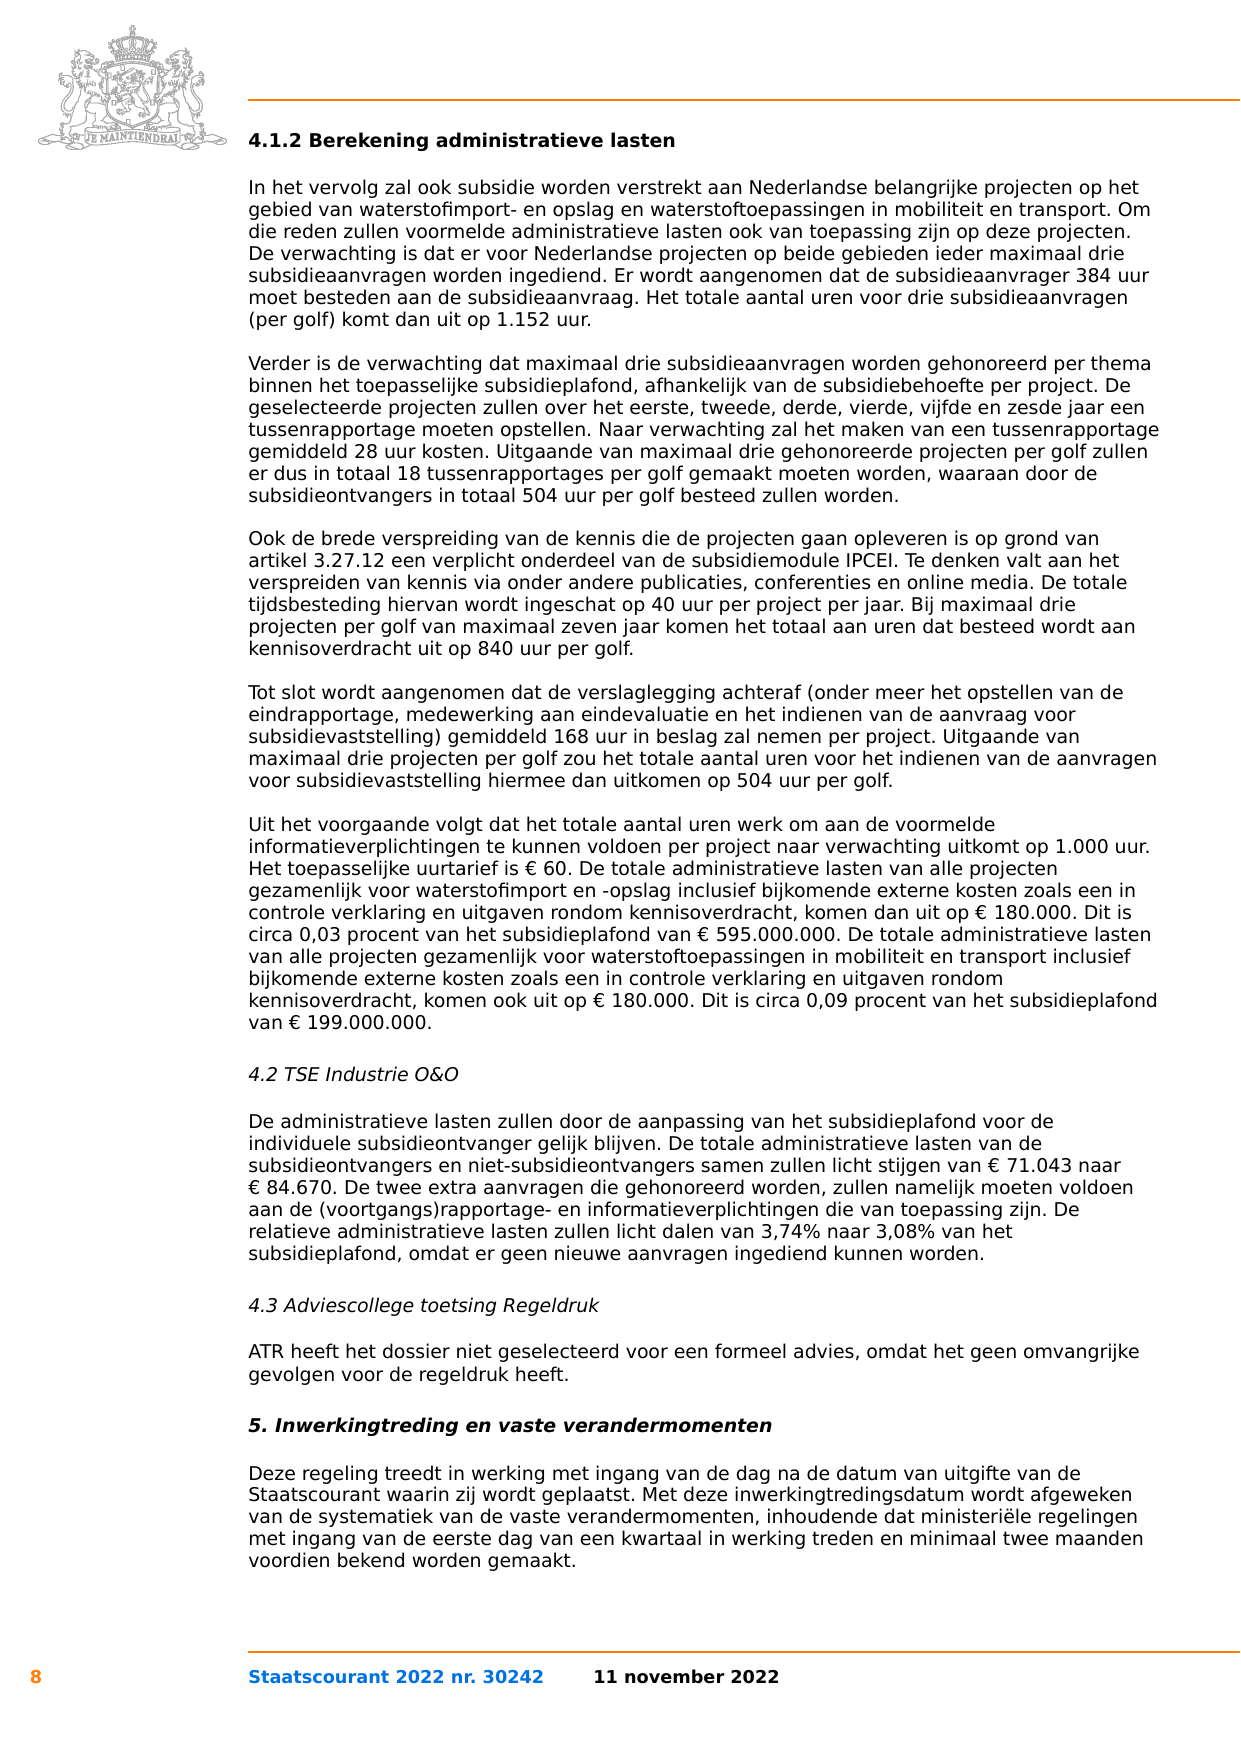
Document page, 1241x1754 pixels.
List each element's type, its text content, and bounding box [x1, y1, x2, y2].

text De administratieve lasten zullen door de aanpassing van het subsidieplafond voor de individuele subsidieontvanger gelijk blijven. De totale administratieve lasten van de subsidieontvangers en niet-subsidieontvangers samen zullen licht stijgen van € 71.043 naar € 84.670. De twee extra aanvragen die gehonoreerd worden, zullen namelijk moeten voldoen aan de (voortgangs)rapportage- en informatieverplichtingen die van toepassing zijn. De relatieve administratieve lasten zullen licht dalen van 3,74% naar 3,08% van het subsidieplafond, omdat er geen nieuwe aanvragen ingediend kunnen worden. [248, 1111, 1163, 1264]
text Uit het voorgaande volgt dat het totale aantal uren werk om aan de voormelde informatieverplichtingen te kunnen voldoen per project naar verwachting uitkomt op 1.000 uur. Het toepasselijke uurtarief is € 60. De totale administratieve lasten van alle projecten gezamenlijk voor waterstofimport en -opslag inclusief bijkomende externe kosten zoals een in controle verklaring en uitgaven rondom kennisoverdracht, komen dan uit op € 180.000. Dit is circa 0,03 procent van het subsidieplafond van € 595.000.000. De totale administratieve lasten van alle projecten gezamenlijk voor waterstoftoepassingen in mobiliteit en transport inclusief bijkomende externe kosten zoals een in controle verklaring en uitgaven rondom kennisoverdracht, komen ook uit op € 180.000. Dit is circa 0,09 procent van het subsidieplafond van € 199.000.000. [248, 814, 1163, 1034]
text Ook de brede verspreiding van de kennis die de projecten gaan opleveren is op grond van artikel 3.27.12 een verplicht onderdeel van de subsidiemodule IPCEI. Te denken valt aan het verspreiden van kennis via onder andere publicaties, conferenties en online media. De totale tijdsbesteding hiervan wordt ingeschat op 40 uur per project per jaar. Bij maximaal drie projecten per golf van maximaal zeven jaar komen het totaal aan uren dat besteed wordt aan kennisoverdracht uit op 840 uur per golf. [248, 528, 1163, 660]
subtitle 4.2 TSE Industrie O&O [248, 1064, 1163, 1086]
text Tot slot wordt aangenomen dat de verslaglegging achteraf (onder meer het opstellen van de eindrapportage, medewerking aan eindevaluatie en het indienen van de aanvraag voor subsidievaststelling) gemiddeld 168 uur in beslag zal nemen per project. Uitgaande van maximaal drie projecten per golf zou het totale aantal uren voor het indienen van de aanvragen voor subsidievaststelling hiermee dan uitkomen op 504 uur per golf. [248, 682, 1163, 792]
subtitle 4.3 Adviescollege toetsing Regeldruk [248, 1294, 1163, 1316]
text ATR heeft het dossier niet geselecteerd voor een formeel advies, omdat het geen omvangrijke gevolgen voor de regeldruk heeft. [248, 1341, 1163, 1385]
text In het vervolg zal ook subsidie worden verstrekt aan Nederlandse belangrijke projecten op het gebied van waterstofimport- en opslag en waterstoftoepassingen in mobiliteit en transport. Om die reden zullen voormelde administratieve lasten ook van toepassing zijn op deze projecten. De verwachting is dat er voor Nederlandse projecten op beide gebieden ieder maximaal drie subsidieaanvragen worden ingediend. Er wordt aangenomen dat de subsidieaanvrager 384 uur moet besteden aan de subsidieaanvraag. Het totale aantal uren voor drie subsidieaanvragen (per golf) komt dan uit op 1.152 uur. [248, 177, 1163, 331]
text Verder is de verwachting dat maximaal drie subsidieaanvragen worden gehonoreerd per thema binnen het toepasselijke subsidieplafond, afhankelijk van de subsidiebehoefte per project. De geselecteerde projecten zullen over het eerste, tweede, derde, vierde, vijfde en zesde jaar een tussenrapportage moeten opstellen. Naar verwachting zal het maken van een tussenrapportage gemiddeld 28 uur kosten. Uitgaande van maximaal drie gehonoreerde projecten per golf zullen er dus in totaal 18 tussenrapportages per golf gemaakt moeten worden, waaraan door de subsidieontvangers in totaal 504 uur per golf besteed zullen worden. [248, 353, 1163, 506]
subtitle 4.1.2 Berekening administratieve lasten [248, 130, 1163, 152]
picture [38, 25, 227, 150]
subtitle 5. Inwerkingtreding en vaste verandermomenten [248, 1415, 1163, 1437]
text Deze regeling treedt in werking met ingang van de dag na de datum van uitgifte van de Staatscourant waarin zij wordt geplaatst. Met deze inwerkingtredingsdatum wordt afgeweken van de systematiek van de vaste verandermomenten, inhoudende dat ministeriële regelingen met ingang van de eerste dag van een kwartaal in werking treden en minimaal twee maanden voordien bekend worden gemaakt. [248, 1462, 1163, 1572]
